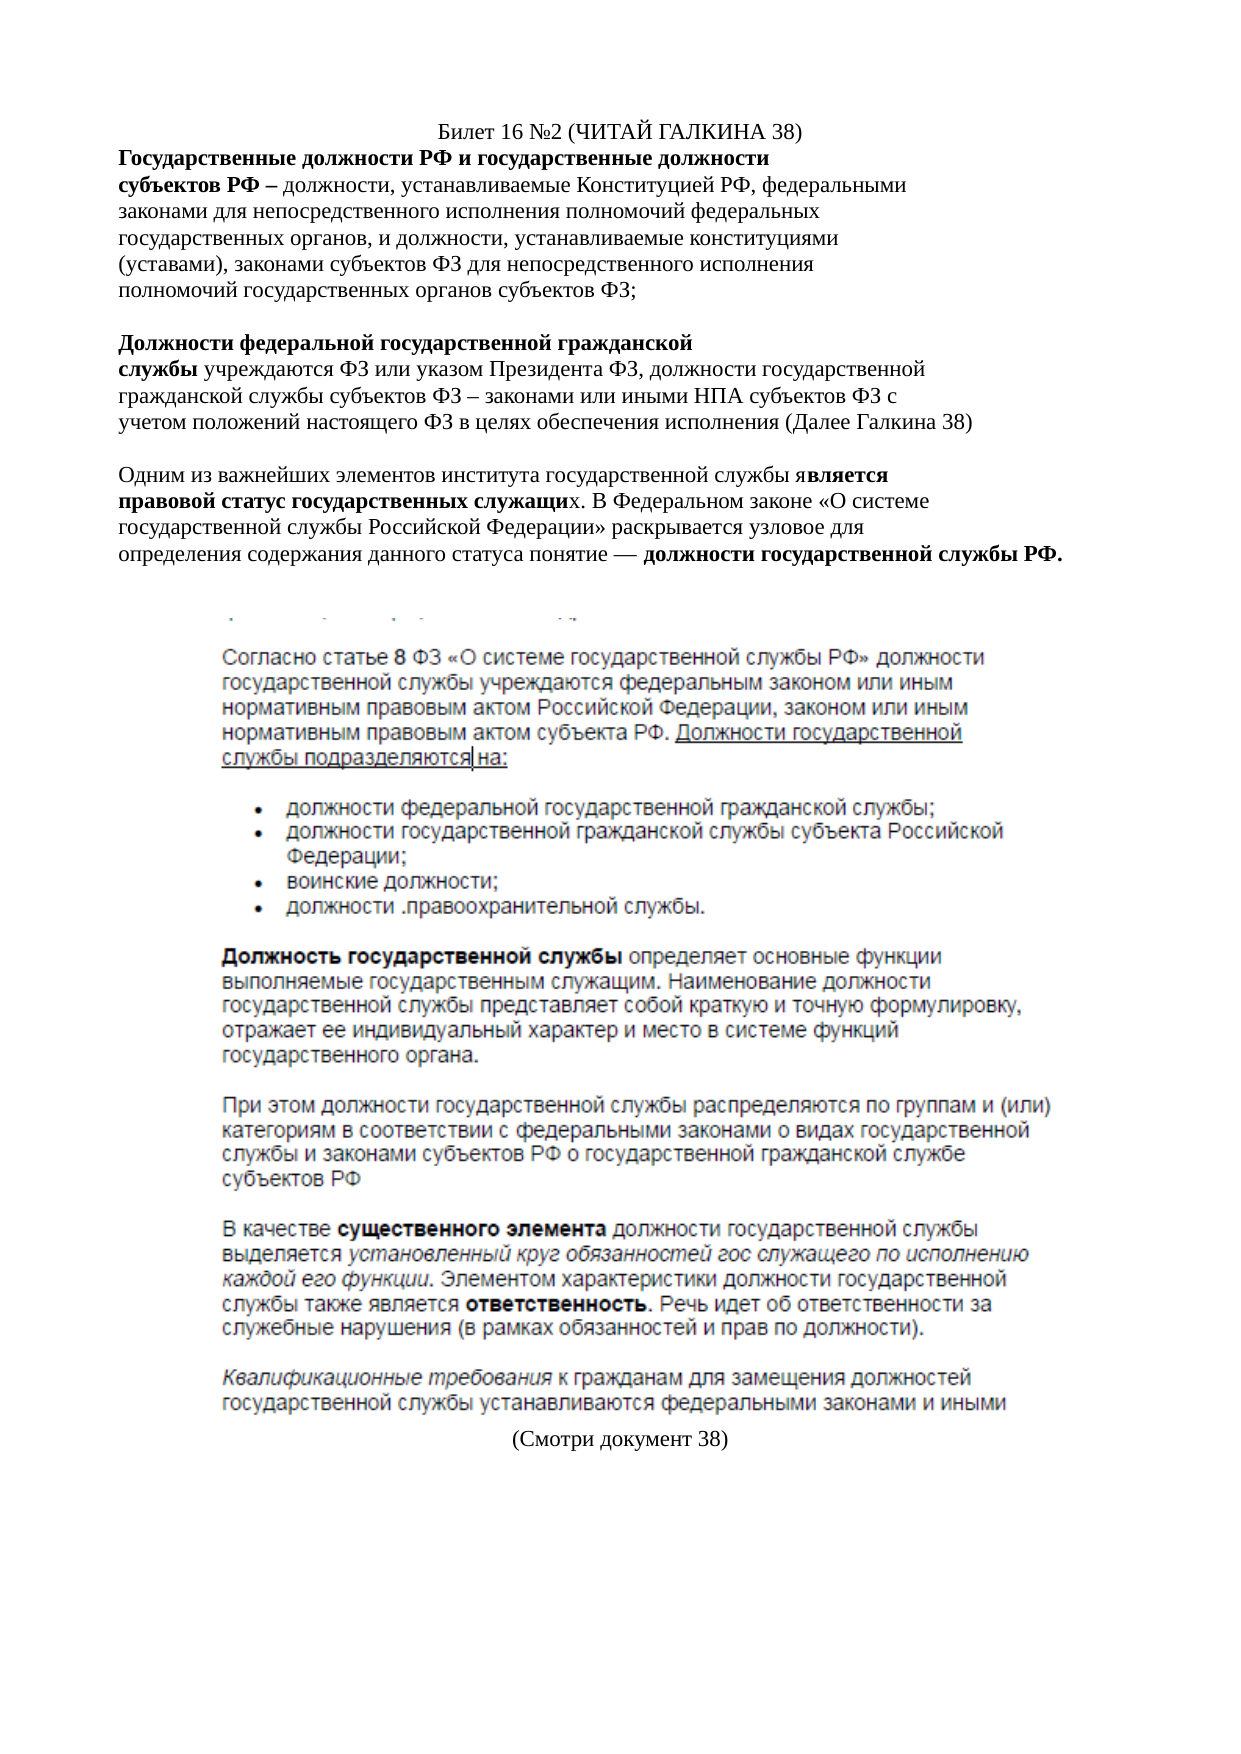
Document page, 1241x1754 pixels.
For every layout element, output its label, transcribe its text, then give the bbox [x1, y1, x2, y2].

text Должности федеральной государственной гражданской [118, 329, 1122, 355]
picture [156, 618, 1085, 1426]
text законами для непосредственного исполнения полномочий федеральных [118, 197, 1122, 223]
text (Смотри документ 38) [118, 619, 1122, 1451]
text Одним из важнейших элементов института государственной службы является [118, 461, 1122, 487]
text государственных органов, и должности, устанавливаемые конституциями [118, 223, 1122, 250]
text Билет 16 №2 (ЧИТАЙ ГАЛКИНА 38) [118, 118, 1122, 144]
text гражданской службы субъектов ФЗ – законами или иными НПА субъектов ФЗ с [118, 382, 1122, 408]
text определения содержания данного статуса понятие — должности государственной службы РФ. [118, 540, 1122, 566]
text полномочий государственных органов субъектов ФЗ; [118, 276, 1122, 303]
text Государственные должности РФ и государственные должности [118, 144, 1122, 171]
text службы учреждаются ФЗ или указом Президента ФЗ, должности государственной [118, 355, 1122, 382]
text государственной службы Российской Федерации» раскрывается узловое для [118, 513, 1122, 540]
text правовой статус государственных служащих. В Федеральном законе «О системе [118, 487, 1122, 513]
text (уставами), законами субъектов ФЗ для непосредственного исполнения [118, 250, 1122, 276]
text учетом положений настоящего ФЗ в целях обеспечения исполнения (Далее Галкина 38) [118, 408, 1122, 461]
text субъектов РФ – должности, устанавливаемые Конституцией РФ, федеральными [118, 171, 1122, 197]
